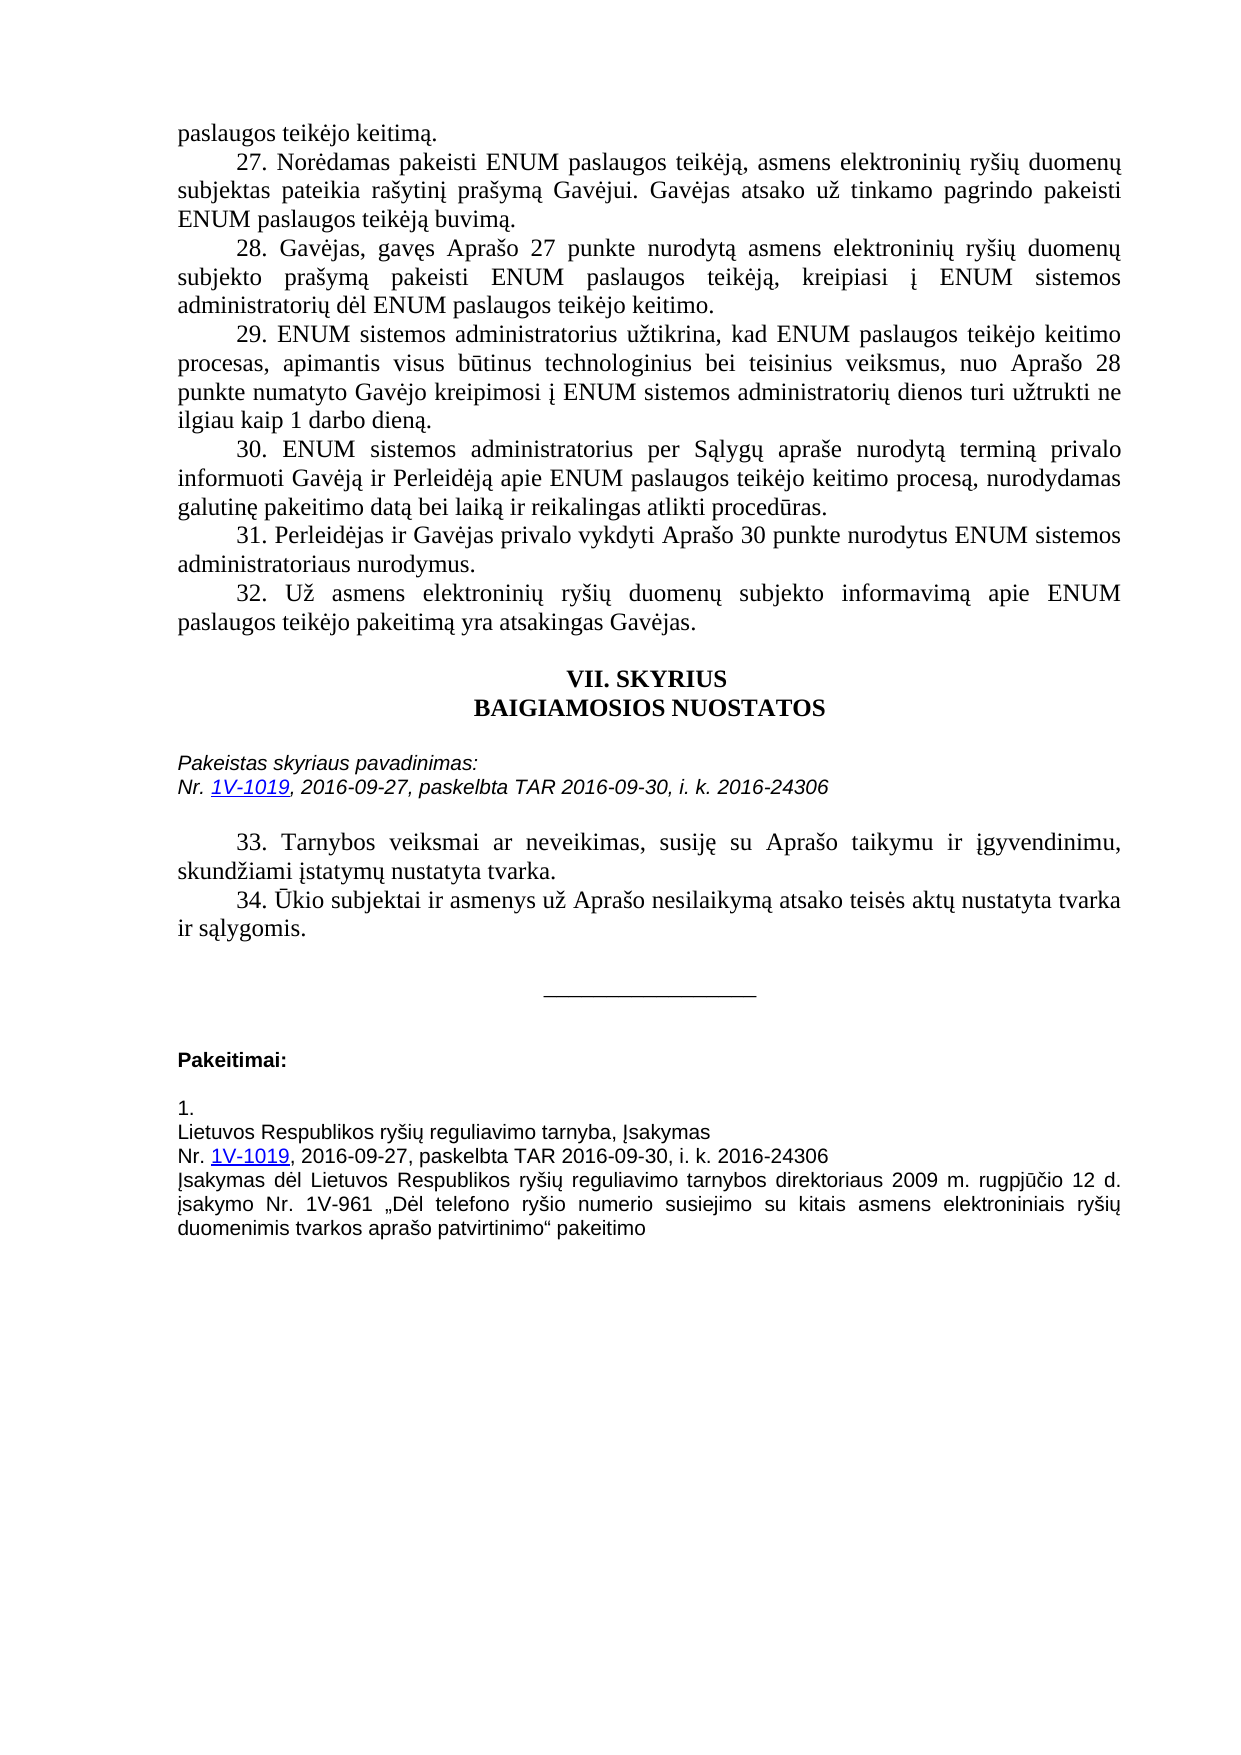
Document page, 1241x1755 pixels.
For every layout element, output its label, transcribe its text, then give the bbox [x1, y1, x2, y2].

text 33. Tarnybos veiksmai ar neveikimas, susiję su Aprašo taikymu ir įgyvendinimu, skundžiami įstatymų nustatyta tvarka. [177, 827, 1122, 885]
text Lietuvos Respublikos ryšių reguliavimo tarnyba, Įsakymas [177, 1119, 1122, 1143]
text 32. Už asmens elektroninių ryšių duomenų subjekto informavimą apie ENUM paslaugos teikėjo pakeitimą yra atsakingas Gavėjas. [177, 578, 1122, 636]
text 30. ENUM sistemos administratorius per Sąlygų apraše nurodytą terminą privalo informuoti Gavėją ir Perleidėją apie ENUM paslaugos teikėjo keitimo procesą, nurodydamas galutinę pakeitimo datą bei laiką ir reikalingas atlikti procedūras. [177, 434, 1122, 521]
text 27. Norėdamas pakeisti ENUM paslaugos teikėją, asmens elektroninių ryšių duomenų subjektas pateikia rašytinį prašymą Gavėjui. Gavėjas atsako už tinkamo pagrindo pakeisti ENUM paslaugos teikėją buvimą. [177, 147, 1122, 233]
text VII. SKYRIUS BAIGIAMOSIOS NUOSTATOS [177, 664, 1122, 722]
text Nr. 1V-1019, 2016-09-27, paskelbta TAR 2016-09-30, i. k. 2016-24306 [177, 774, 1122, 798]
text Pakeitimai: [177, 1048, 1122, 1072]
text Nr. 1V-1019, 2016-09-27, paskelbta TAR 2016-09-30, i. k. 2016-24306 [177, 1143, 1122, 1167]
text Pakeistas skyriaus pavadinimas: [177, 751, 1122, 774]
text Įsakymas dėl Lietuvos Respublikos ryšių reguliavimo tarnybos direktoriaus 2009 m. rugpjūčio 12 d. įsakymo Nr. 1V-961 „Dėl telefono ryšio numerio susiejimo su kitais asmens elektroniniais ryšių duomenimis tvarkos aprašo patvirtinimo“ pakeitimo [177, 1167, 1122, 1239]
text _________________ [177, 971, 1122, 1000]
text 31. Perleidėjas ir Gavėjas privalo vykdyti Aprašo 30 punkte nurodytus ENUM sistemos administratoriaus nurodymus. [177, 521, 1122, 578]
text 28. Gavėjas, gavęs Aprašo 27 punkte nurodytą asmens elektroninių ryšių duomenų subjekto prašymą pakeisti ENUM paslaugos teikėją, kreipiasi į ENUM sistemos administratorių dėl ENUM paslaugos teikėjo keitimo. [177, 233, 1122, 319]
text 1. [177, 1096, 1122, 1119]
text 34. Ūkio subjektai ir asmenys už Aprašo nesilaikymą atsako teisės aktų nustatyta tvarka ir sąlygomis. [177, 885, 1122, 942]
text paslaugos teikėjo keitimą. [177, 118, 1122, 147]
text 29. ENUM sistemos administratorius užtikrina, kad ENUM paslaugos teikėjo keitimo procesas, apimantis visus būtinus technologinius bei teisinius veiksmus, nuo Aprašo 28 punkte numatyto Gavėjo kreipimosi į ENUM sistemos administratorių dienos turi užtrukti ne ilgiau kaip 1 darbo dieną. [177, 319, 1122, 434]
